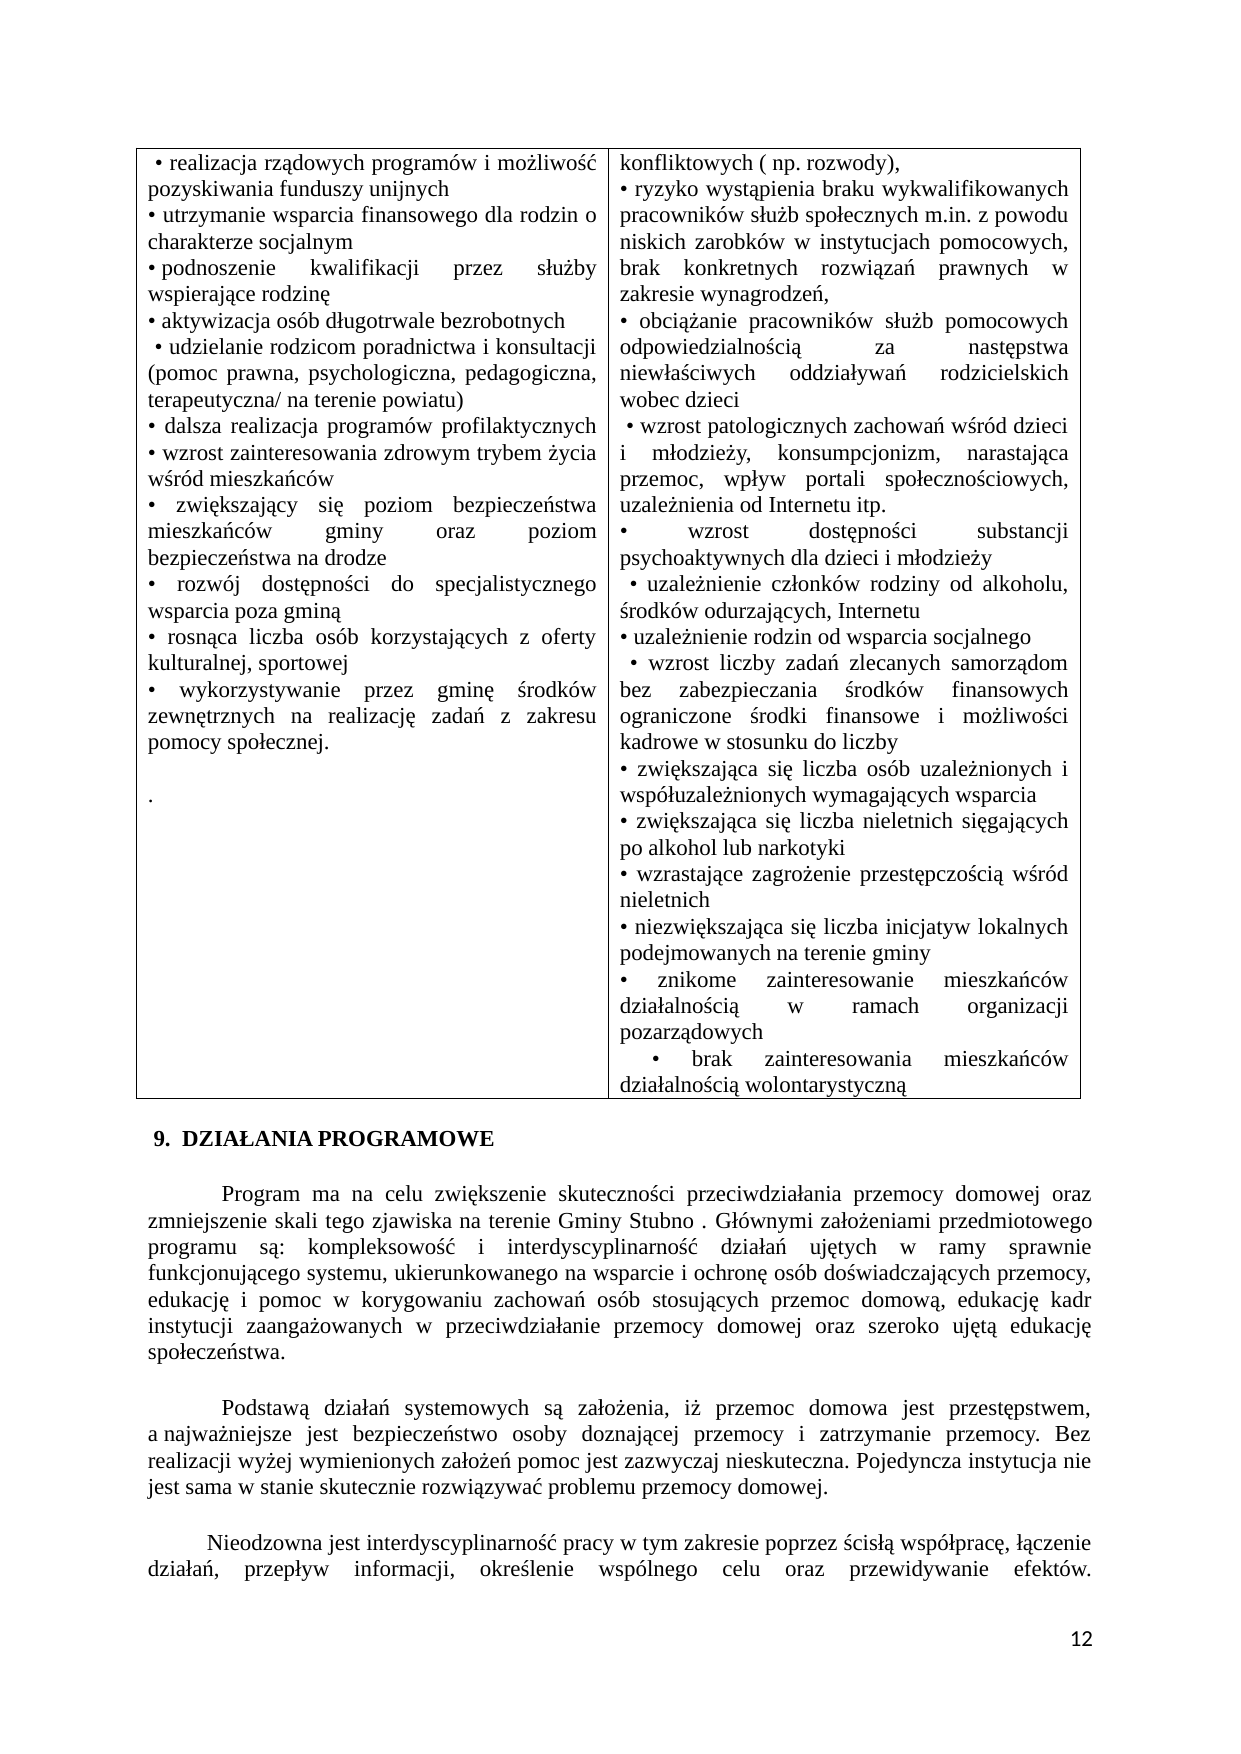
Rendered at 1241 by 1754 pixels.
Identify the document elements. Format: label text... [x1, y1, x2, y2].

text Program ma na celu zwiększenie skuteczności przeciwdziałania przemocy domowej oraz zmniejszenie skali tego zjawiska na terenie Gminy Stubno . Głównymi założeniami przedmiotowego programu są: kompleksowość i interdyscyplinarność działań ujętych w ramy sprawnie funkcjonującego systemu, ukierunkowanego na wsparcie i ochronę osób doświadczających przemocy, edukację i pomoc w korygowaniu zachowań osób stosujących przemoc domową, edukację kadr instytucji zaangażowanych w przeciwdziałanie przemocy domowej oraz szeroko ujętą edukację społeczeństwa. [148, 1180, 1093, 1365]
table_cell • realizacja rządowych programów i możliwość pozyskiwania funduszy unijnych • utrzymanie wsparcia finansowego dla rodzin o charakterze socjalnym • podnoszenie kwalifikacji przez służby wspierające rodzinę • aktywizacja osób długotrwale bezrobotnych • udzielanie rodzicom poradnictwa i konsultacji (pomoc prawna, psychologiczna, pedagogiczna, terapeutyczna/ na terenie powiatu) • dalsza realizacja programów profilaktycznych • wzrost zainteresowania zdrowym trybem życia wśród mieszkańców • zwiększający się poziom bezpieczeństwa mieszkańców gminy oraz poziom bezpieczeństwa na drodze • rozwój dostępności do specjalistycznego wsparcia poza gminą • rosnąca liczba osób korzystających z oferty kulturalnej, sportowej • wykorzystywanie przez gminę środków zewnętrznych na realizację zadań z zakresu pomocy społecznej. . [137, 149, 608, 1097]
text Nieodzowna jest interdyscyplinarność pracy w tym zakresie poprzez ścisłą współpracę, łączenie działań, przepływ informacji, określenie wspólnego celu oraz przewidywanie efektów. [148, 1528, 1093, 1581]
text 9. DZIAŁANIA PROGRAMOWE [148, 1125, 1093, 1151]
table_cell konfliktowych ( np. rozwody), • ryzyko wystąpienia braku wykwalifikowanych pracowników służb społecznych m.in. z powodu niskich zarobków w instytucjach pomocowych, brak konkretnych rozwiązań prawnych w zakresie wynagrodzeń, • obciążanie pracowników służb pomocowych odpowiedzialnością za następstwa niewłaściwych oddziaływań rodzicielskich wobec dzieci • wzrost patologicznych zachowań wśród dzieci i młodzieży, konsumpcjonizm, narastająca przemoc, wpływ portali społecznościowych, uzależnienia od Internetu itp. • wzrost dostępności substancji psychoaktywnych dla dzieci i młodzieży • uzależnienie członków rodziny od alkoholu, środków odurzających, Internetu • uzależnienie rodzin od wsparcia socjalnego • wzrost liczby zadań zlecanych samorządom bez zabezpieczania środków finansowych ograniczone środki finansowe i możliwości kadrowe w stosunku do liczby • zwiększająca się liczba osób uzależnionych i współuzależnionych wymagających wsparcia • zwiększająca się liczba nieletnich sięgających po alkohol lub narkotyki • wzrastające zagrożenie przestępczością wśród nieletnich • niezwiększająca się liczba inicjatyw lokalnych podejmowanych na terenie gminy • znikome zainteresowanie mieszkańców działalnością w ramach organizacji pozarządowych • brak zainteresowania mieszkańców działalnością wolontarystyczną [609, 149, 1080, 1097]
text Podstawą działań systemowych są założenia, iż przemoc domowa jest przestępstwem, a najważniejsze jest bezpieczeństwo osoby doznającej przemocy i zatrzymanie przemocy. Bez realizacji wyżej wymienionych założeń pomoc jest zazwyczaj nieskuteczna. Pojedyncza instytucja nie jest sama w stanie skutecznie rozwiązywać problemu przemocy domowej. [148, 1394, 1093, 1499]
